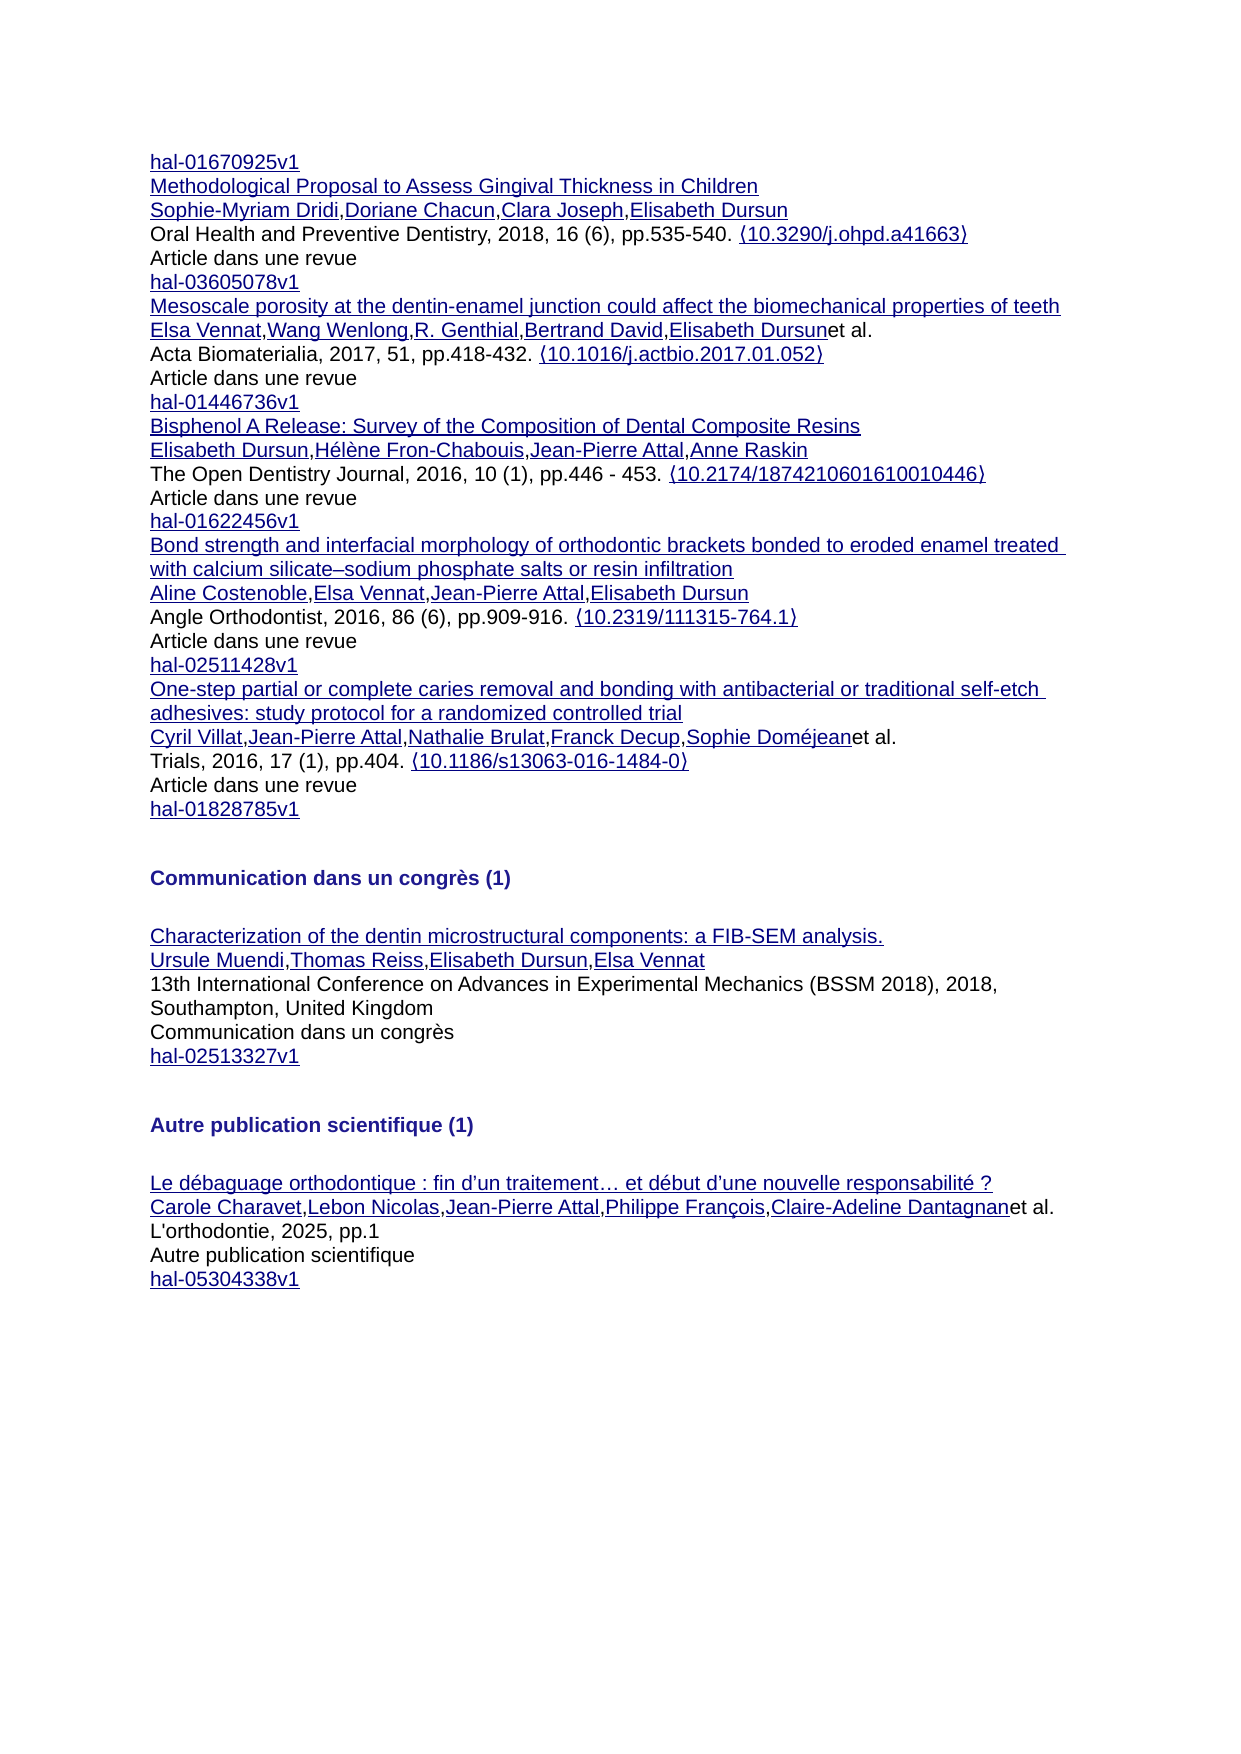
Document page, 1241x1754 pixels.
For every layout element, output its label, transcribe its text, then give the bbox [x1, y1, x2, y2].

table_header Characterization of the dentin microstructural components: a FIB-SEM analysis. Ursule Muendi,Thomas Reiss,Elisabeth Dursun,Elsa Vennat 13th International Conference on Advances in Experimental Mechanics (BSSM 2018), 2018, Southampton, United Kingdom Communication dans un congrès hal-02513327v1 [150, 924, 1090, 1068]
table_cell Bond strength and interfacial morphology of orthodontic brackets bonded to eroded enamel treated with calcium silicate–sodium phosphate salts or resin infiltration Aline Costenoble,Elsa Vennat,Jean-Pierre Attal,Elisabeth Dursun Angle Orthodontist, 2016, 86 (6), pp.909-916. ⟨10.2319/111315-764.1⟩ Article dans une revue hal-02511428v1 [150, 533, 1090, 677]
table_cell The use of FDI criteria in clinical trials on direct dental restorations: A scoping review Thomas Marquillier,Sophie Doméjean,Justine Le Clerc,Florence Chemla,Kerstin Gritschet al. American Journal of Dentistry, 2018, 68, pp.1-9. ⟨10.1016/j.jdent.2017.10.007⟩ Article dans une revue hal-01670925v1 [150, 150, 1090, 174]
table_cell Methodological Proposal to Assess Gingival Thickness in Children Sophie-Myriam Dridi,Doriane Chacun,Clara Joseph,Elisabeth Dursun Oral Health and Preventive Dentistry, 2018, 16 (6), pp.535-540. ⟨10.3290/j.ohpd.a41663⟩ Article dans une revue hal-03605078v1 [150, 174, 1090, 294]
table_cell One-step partial or complete caries removal and bonding with antibacterial or traditional self-etch adhesives: study protocol for a randomized controlled trial Cyril Villat,Jean-Pierre Attal,Nathalie Brulat,Franck Decup,Sophie Doméjeanet al. Trials, 2016, 17 (1), pp.404. ⟨10.1186/s13063-016-1484-0⟩ Article dans une revue hal-01828785v1 [150, 677, 1090, 821]
subtitle Communication dans un congrès (1) [150, 866, 1090, 889]
table_cell Bisphenol A Release: Survey of the Composition of Dental Composite Resins Elisabeth Dursun,Hélène Fron-Chabouis,Jean-Pierre Attal,Anne Raskin The Open Dentistry Journal, 2016, 10 (1), pp.446 - 453. ⟨10.2174/1874210601610010446⟩ Article dans une revue hal-01622456v1 [150, 414, 1090, 533]
table_header Le débaguage orthodontique : fin d’un traitement… et début d’une nouvelle responsabilité ? Carole Charavet,Lebon Nicolas,Jean-Pierre Attal,Philippe François,Claire-Adeline Dantagnanet al. L'orthodontie, 2025, pp.1 Autre publication scientifique hal-05304338v1 [150, 1171, 1090, 1291]
table_cell Mesoscale porosity at the dentin-enamel junction could affect the biomechanical properties of teeth Elsa Vennat,Wang Wenlong,R. Genthial,Bertrand David,Elisabeth Dursunet al. Acta Biomaterialia, 2017, 51, pp.418-432. ⟨10.1016/j.actbio.2017.01.052⟩ Article dans une revue hal-01446736v1 [150, 294, 1090, 413]
subtitle Autre publication scientifique (1) [150, 1112, 1090, 1136]
